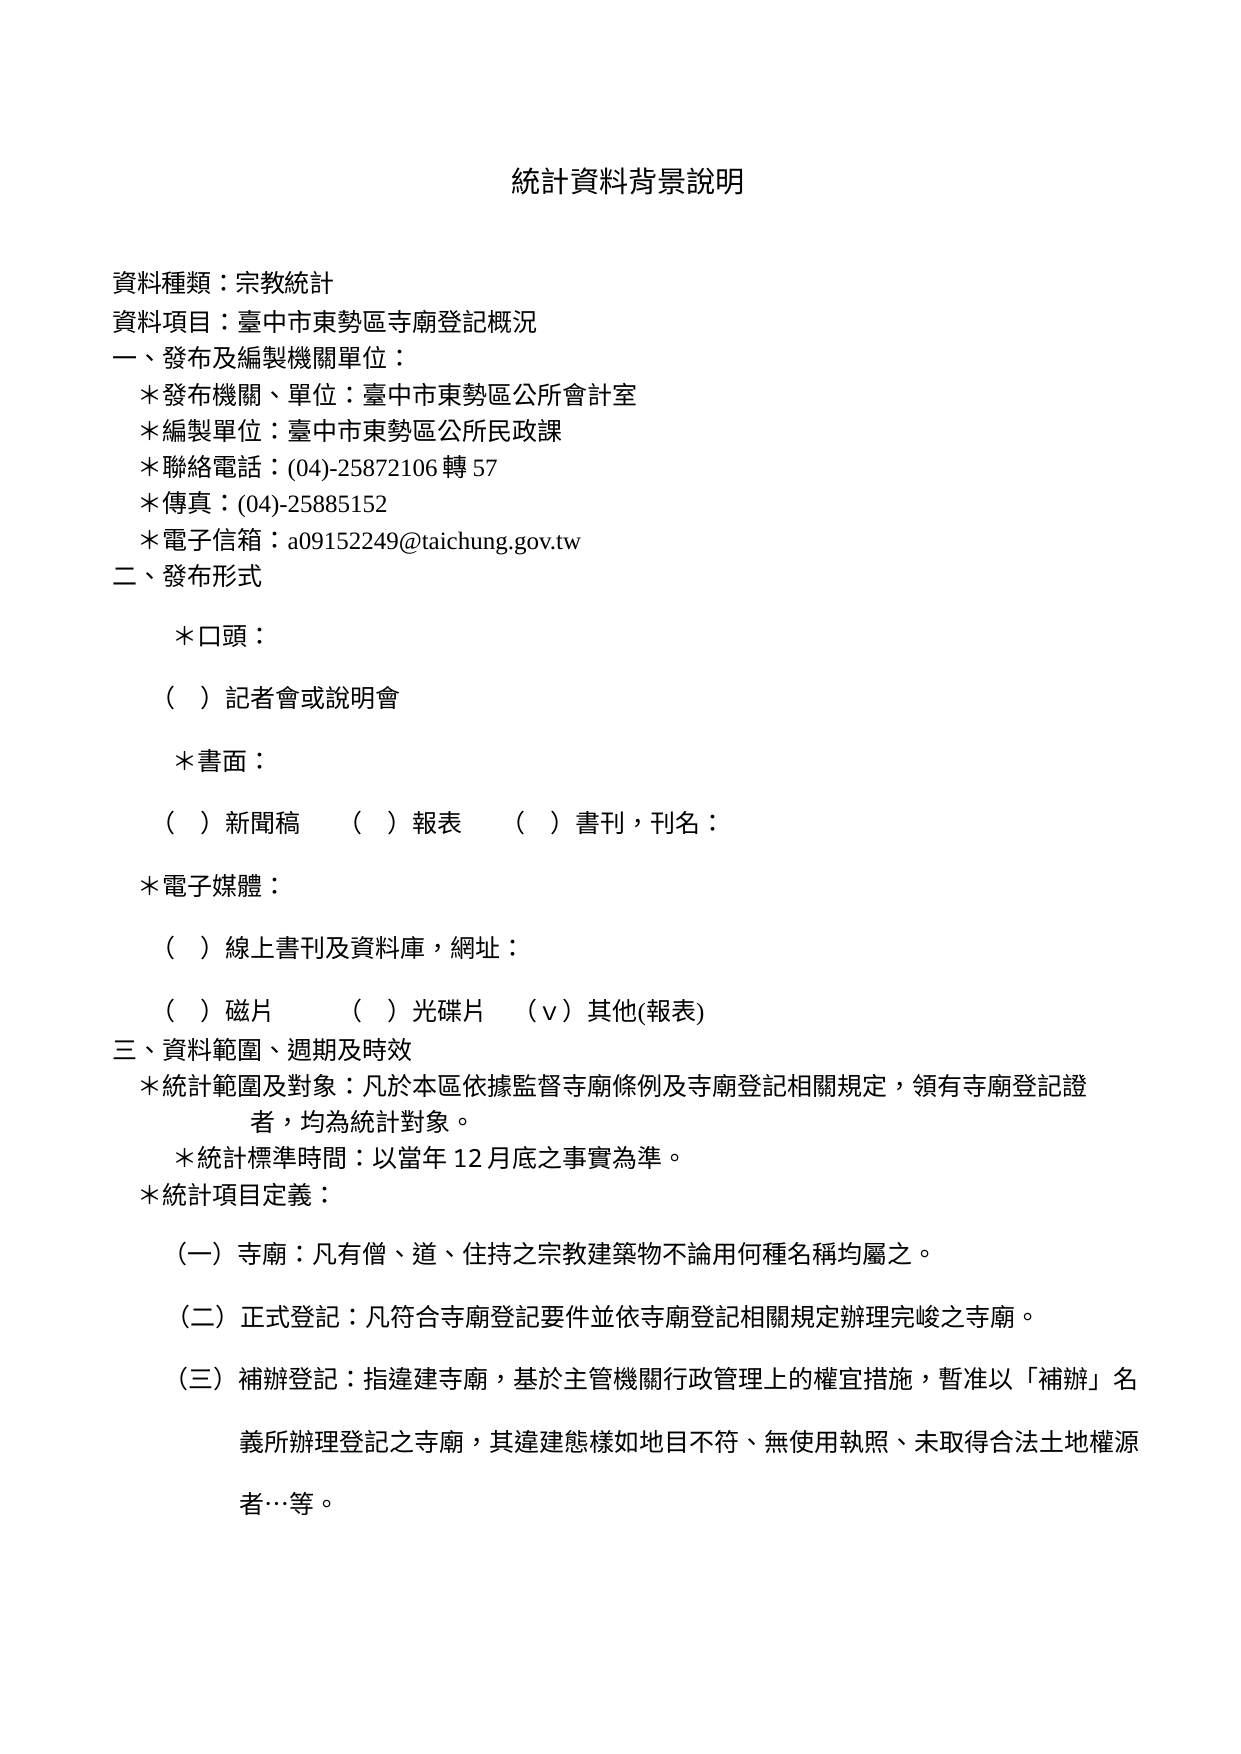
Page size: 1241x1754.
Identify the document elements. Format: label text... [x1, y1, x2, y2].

text ＊發布機關、單位：臺中市東勢區公所會計室 [112, 375, 1144, 411]
text （二）正式登記：凡符合寺廟登記要件並依寺廟登記相關規定辦理完峻之寺廟。 [113, 1274, 1144, 1336]
text ＊編製單位：臺中市東勢區公所民政課 [112, 411, 1144, 448]
text 者，均為統計對象。 [112, 1103, 1144, 1139]
text （ ）新聞稿 （ ）報表 （ ）書刊，刊名： [112, 780, 1144, 843]
text 一、發布及編製機關單位： [112, 339, 1144, 375]
text （ ）記者會或說明會 [112, 655, 1144, 718]
text ＊傳真：(04)-25885152 [112, 484, 1144, 520]
text ＊統計範圍及對象：凡於本區依據監督寺廟條例及寺廟登記相關規定，領有寺廟登記證 [112, 1066, 1144, 1103]
text ＊口頭： [112, 593, 1144, 655]
text 三、資料範圍、週期及時效 [112, 1030, 1144, 1066]
text ＊書面： [112, 718, 1144, 780]
text ＊電子信箱：a09152249@taichung.gov.tw [112, 520, 1144, 556]
text ＊統計項目定義： [112, 1175, 1144, 1211]
text （ ）線上書刊及資料庫，網址： [112, 905, 1144, 968]
text ＊電子媒體： [112, 843, 1144, 905]
text 統計資料背景說明 [112, 158, 1144, 201]
text 資料項目：臺中市東勢區寺廟登記概況 [112, 303, 1144, 339]
text （ ）磁片 （ ）光碟片 （ｖ）其他(報表) [112, 968, 1144, 1030]
text ＊聯絡電話：(04)-25872106轉57 [112, 448, 1144, 484]
text （一）寺廟：凡有僧、道、住持之宗教建築物不論用何種名稱均屬之。 [113, 1211, 1144, 1274]
text ＊統計標準時間：以當年12月底之事實為準。 [112, 1139, 1144, 1175]
text （三）補辦登記：指違建寺廟，基於主管機關行政管理上的權宜措施，暫准以「補辦」名義所辦理登記之寺廟，其違建態樣如地目不符、無使用執照、未取得合法土地權源者…等。 [164, 1336, 1144, 1524]
text 資料種類：宗教統計 [112, 240, 1144, 303]
text 二、發布形式 [112, 556, 1144, 593]
